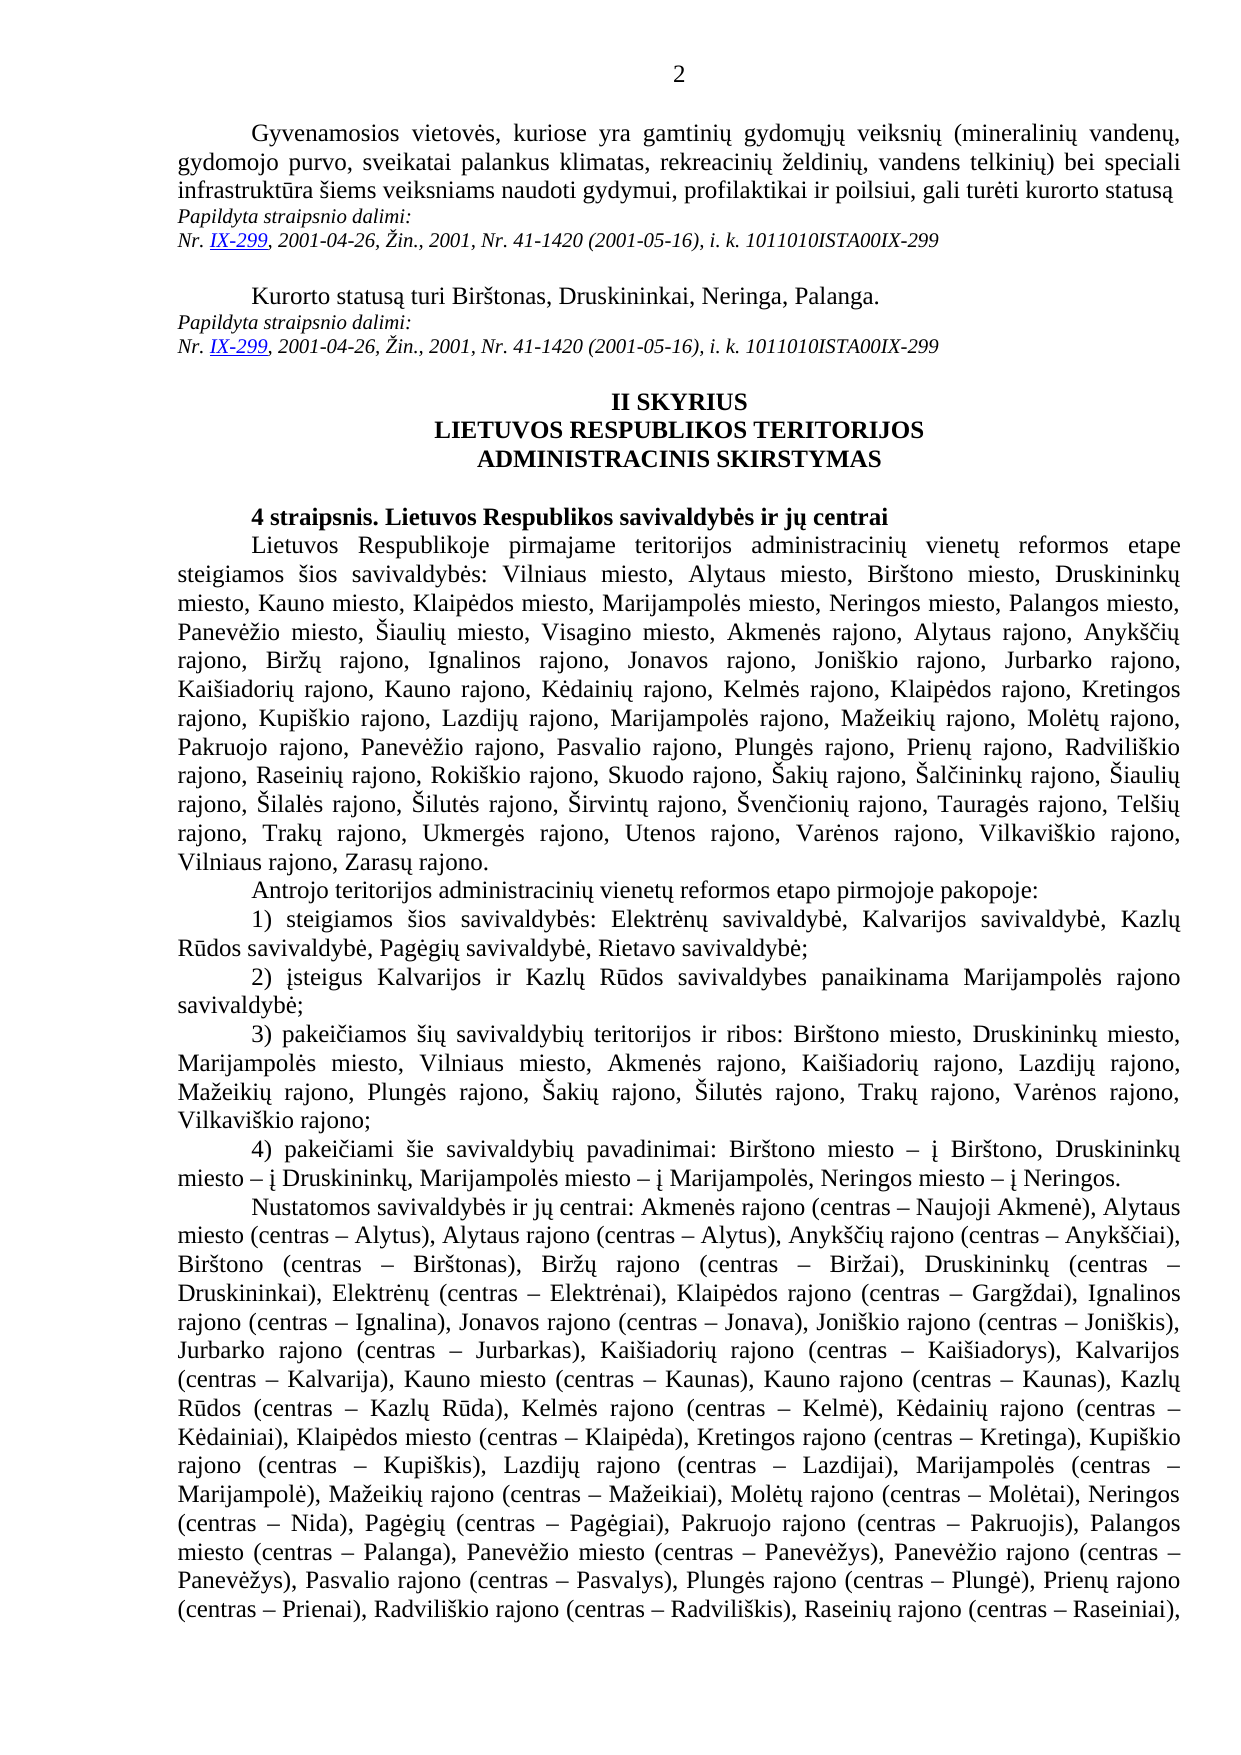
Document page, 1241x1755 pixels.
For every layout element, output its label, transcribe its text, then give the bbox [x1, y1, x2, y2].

text LIETUVOS RESPUBLIKOS TERITORIJOS [177, 416, 1181, 444]
text II SKYRIUS [177, 387, 1181, 416]
text ADMINISTRACINIS SKIRSTYMAS [177, 444, 1181, 473]
text 4 straipsnis. Lietuvos Respublikos savivaldybės ir jų centrai [177, 502, 1181, 531]
text 3) pakeičiamos šių savivaldybių teritorijos ir ribos: Birštono miesto, Druskininkų miesto, Marijampolės miesto, Vilniaus miesto, Akmenės rajono, Kaišiadorių rajono, Lazdijų rajono, Mažeikių rajono, Plungės rajono, Šakių rajono, Šilutės rajono, Trakų rajono, Varėnos rajono, Vilkaviškio rajono; [177, 1019, 1181, 1134]
text Lietuvos Respublikoje pirmajame teritorijos administracinių vienetų reformos etape steigiamos šios savivaldybės: Vilniaus miesto, Alytaus miesto, Birštono miesto, Druskininkų miesto, Kauno miesto, Klaipėdos miesto, Marijampolės miesto, Neringos miesto, Palangos miesto, Panevėžio miesto, Šiaulių miesto, Visagino miesto, Akmenės rajono, Alytaus rajono, Anykščių rajono, Biržų rajono, Ignalinos rajono, Jonavos rajono, Joniškio rajono, Jurbarko rajono, Kaišiadorių rajono, Kauno rajono, Kėdainių rajono, Kelmės rajono, Klaipėdos rajono, Kretingos rajono, Kupiškio rajono, Lazdijų rajono, Marijampolės rajono, Mažeikių rajono, Molėtų rajono, Pakruojo rajono, Panevėžio rajono, Pasvalio rajono, Plungės rajono, Prienų rajono, Radviliškio rajono, Raseinių rajono, Rokiškio rajono, Skuodo rajono, Šakių rajono, Šalčininkų rajono, Šiaulių rajono, Šilalės rajono, Šilutės rajono, Širvintų rajono, Švenčionių rajono, Tauragės rajono, Telšių rajono, Trakų rajono, Ukmergės rajono, Utenos rajono, Varėnos rajono, Vilkaviškio rajono, Vilniaus rajono, Zarasų rajono. [177, 531, 1181, 876]
text Antrojo teritorijos administracinių vienetų reformos etapo pirmojoje pakopoje: [177, 876, 1181, 904]
text 2) įsteigus Kalvarijos ir Kazlų Rūdos savivaldybes panaikinama Marijampolės rajono savivaldybė; [177, 962, 1181, 1019]
text Nr. IX-299, 2001-04-26, Žin., 2001, Nr. 41-1420 (2001-05-16), i. k. 1011010ISTA00IX-299 [177, 228, 1181, 252]
text Nustatomos savivaldybės ir jų centrai: Akmenės rajono (centras – Naujoji Akmenė), Alytaus miesto (centras – Alytus), Alytaus rajono (centras – Alytus), Anykščių rajono (centras – Anykščiai), Birštono (centras – Birštonas), Biržų rajono (centras – Biržai), Druskininkų (centras – Druskininkai), Elektrėnų (centras – Elektrėnai), Klaipėdos rajono (centras – Gargždai), Ignalinos rajono (centras – Ignalina), Jonavos rajono (centras – Jonava), Joniškio rajono (centras – Joniškis), Jurbarko rajono (centras – Jurbarkas), Kaišiadorių rajono (centras – Kaišiadorys), Kalvarijos (centras – Kalvarija), Kauno miesto (centras – Kaunas), Kauno rajono (centras – Kaunas), Kazlų Rūdos (centras – Kazlų Rūda), Kelmės rajono (centras – Kelmė), Kėdainių rajono (centras – Kėdainiai), Klaipėdos miesto (centras – Klaipėda), Kretingos rajono (centras – Kretinga), Kupiškio rajono (centras – Kupiškis), Lazdijų rajono (centras – Lazdijai), Marijampolės (centras – Marijampolė), Mažeikių rajono (centras – Mažeikiai), Molėtų rajono (centras – Molėtai), Neringos (centras – Nida), Pagėgių (centras – Pagėgiai), Pakruojo rajono (centras – Pakruojis), Palangos miesto (centras – Palanga), Panevėžio miesto (centras – Panevėžys), Panevėžio rajono (centras – Panevėžys), Pasvalio rajono (centras – Pasvalys), Plungės rajono (centras – Plungė), Prienų rajono (centras – Prienai), Radviliškio rajono (centras – Radviliškis), Raseinių rajono (centras – Raseiniai), [177, 1192, 1181, 1623]
text Nr. IX-299, 2001-04-26, Žin., 2001, Nr. 41-1420 (2001-05-16), i. k. 1011010ISTA00IX-299 [177, 334, 1181, 358]
text 4) pakeičiami šie savivaldybių pavadinimai: Birštono miesto – į Birštono, Druskininkų miesto – į Druskininkų, Marijampolės miesto – į Marijampolės, Neringos miesto – į Neringos. [177, 1134, 1181, 1192]
text Kurorto statusą turi Birštonas, Druskininkai, Neringa, Palanga. [177, 281, 1181, 310]
text Papildyta straipsnio dalimi: [177, 310, 1181, 334]
text Gyvenamosios vietovės, kuriose yra gamtinių gydomųjų veiksnių (mineralinių vandenų, gydomojo purvo, sveikatai palankus klimatas, rekreacinių želdinių, vandens telkinių) bei speciali infrastruktūra šiems veiksniams naudoti gydymui, profilaktikai ir poilsiui, gali turėti kurorto statusą [177, 118, 1181, 204]
text Papildyta straipsnio dalimi: [177, 204, 1181, 228]
text 1) steigiamos šios savivaldybės: Elektrėnų savivaldybė, Kalvarijos savivaldybė, Kazlų Rūdos savivaldybė, Pagėgių savivaldybė, Rietavo savivaldybė; [177, 904, 1181, 962]
